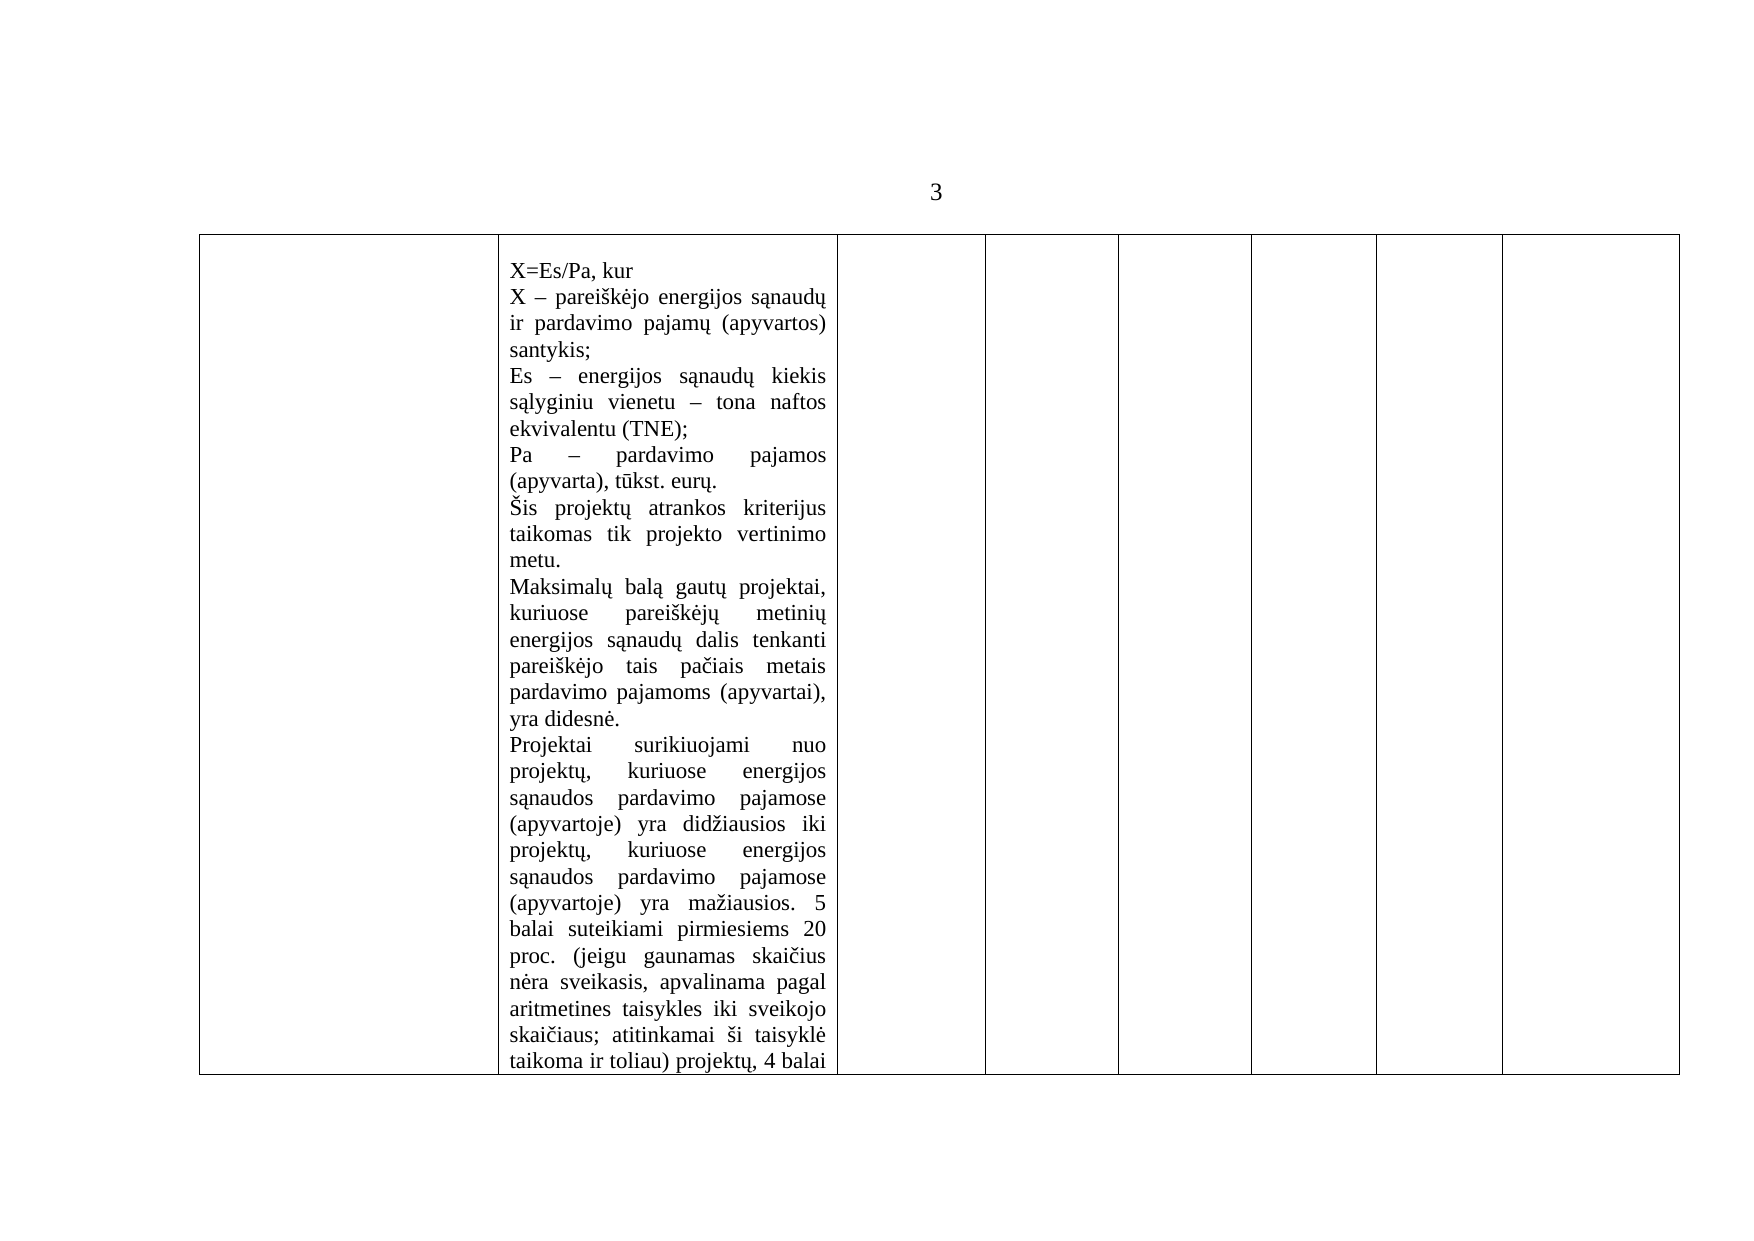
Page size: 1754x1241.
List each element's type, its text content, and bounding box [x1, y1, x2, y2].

table_cell [200, 235, 498, 1074]
table_cell X=Es/Pa, kur X – pareiškėjo energijos sąnaudų ir pardavimo pajamų (apyvartos) santykis; Es – energijos sąnaudų kiekis sąlyginiu vienetu – tona naftos ekvivalentu (TNE); Pa – pardavimo pajamos (apyvarta), tūkst. eurų. Šis projektų atrankos kriterijus taikomas tik projekto vertinimo metu. Maksimalų balą gautų projektai, kuriuose pareiškėjų metinių energijos sąnaudų dalis tenkanti pareiškėjo tais pačiais metais pardavimo pajamoms (apyvartai), yra didesnė. Projektai surikiuojami nuo projektų, kuriuose energijos sąnaudos pardavimo pajamose (apyvartoje) yra didžiausios iki projektų, kuriuose energijos sąnaudos pardavimo pajamose (apyvartoje) yra mažiausios. 5 balai suteikiami pirmiesiems 20 proc. (jeigu gaunamas skaičius nėra sveikasis, apvalinama pagal aritmetines taisykles iki sveikojo skaičiaus; atitinkamai ši taisyklė taikoma ir toliau) projektų, 4 balai [499, 235, 837, 1074]
table_cell [838, 235, 985, 1074]
table_cell [1252, 235, 1376, 1074]
table_cell [1503, 235, 1679, 1074]
table_cell [986, 235, 1118, 1074]
table_header [1680, 234, 1745, 1075]
table_cell [1377, 235, 1502, 1074]
table_header [189, 234, 199, 1075]
table_cell [1119, 235, 1251, 1074]
